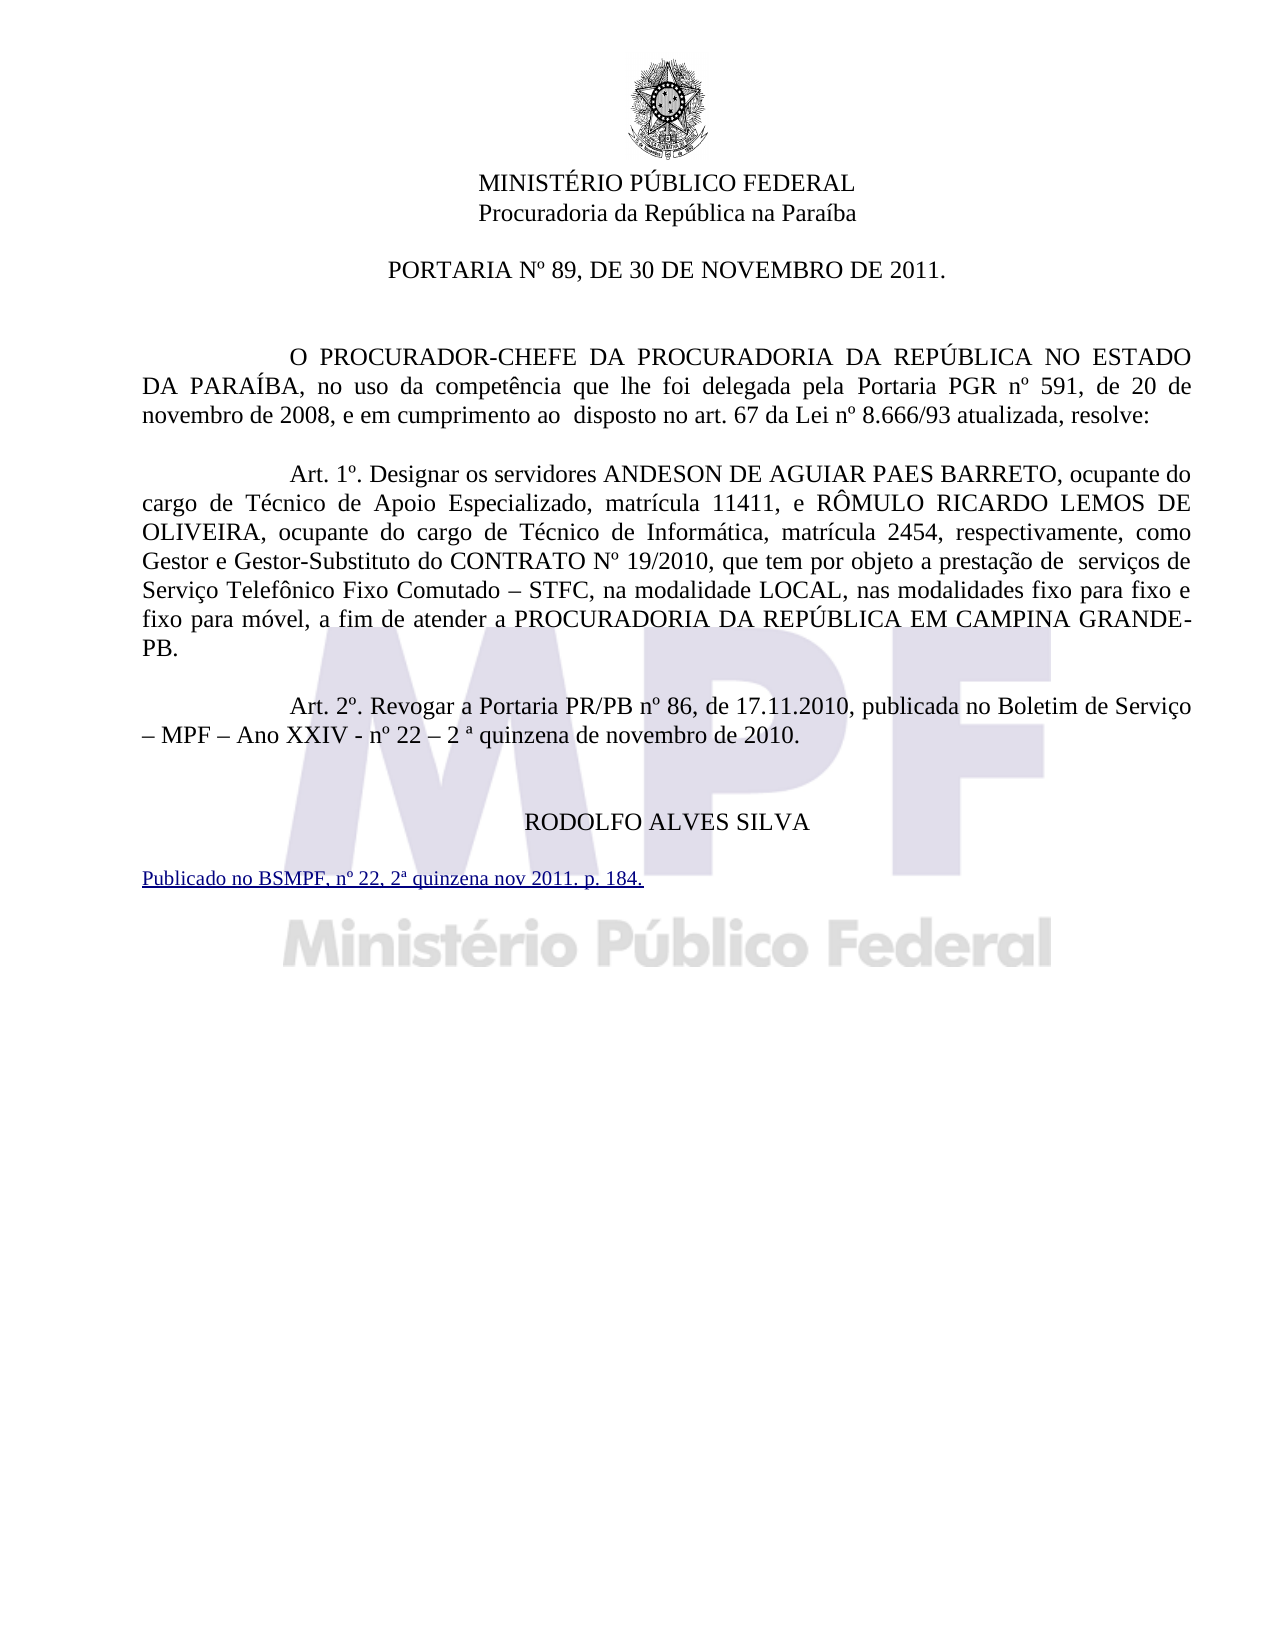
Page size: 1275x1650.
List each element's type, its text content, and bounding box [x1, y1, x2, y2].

picture [283, 662, 1051, 691]
picture [283, 749, 1051, 807]
text RODOLFO ALVES SILVA [142, 807, 1192, 836]
text Art. 2º. Revogar a Portaria PR/PB nº 86, de 17.11.2010, publicada no Boletim de Serviço – MPF – Ano XXIV - nº 22 – 2 ª quinzena de novembro de 2010. [142, 691, 1192, 749]
picture [283, 889, 1051, 967]
picture [625, 52, 709, 160]
text Art. 1º. Designar os servidores ANDESON DE AGUIAR PAES BARRETO, ocupante do cargo de Técnico de Apoio Especializado, matrícula 11411, e RÔMULO RICARDO LEMOS DE OLIVEIRA, ocupante do cargo de Técnico de Informática, matrícula 2454, respectivamente, como Gestor e Gestor-Substituto do CONTRATO Nº 19/2010, que tem por objeto a prestação de serviços de Serviço Telefônico Fixo Comutado – STFC, na modalidade LOCAL, nas modalidades fixo para fixo e fixo para móvel, a fim de atender a PROCURADORIA DA REPÚBLICA EM CAMPINA GRANDE-PB. [142, 458, 1192, 662]
picture [283, 836, 1051, 865]
text PORTARIA Nº 89, DE 30 DE NOVEMBRO DE 2011. [142, 255, 1192, 284]
text O PROCURADOR-CHEFE DA PROCURADORIA DA REPÚBLICA NO ESTADO DA PARAÍBA, no uso da competência que lhe foi delegada pela Portaria PGR nº 591, de 20 de novembro de 2008, e em cumprimento ao disposto no art. 67 da Lei nº 8.666/93 atualizada, resolve: [142, 342, 1192, 429]
text MINISTÉRIO PÚBLICO FEDERAL [142, 168, 1192, 197]
text Procuradoria da República na Paraíba [142, 197, 1192, 226]
text Publicado no BSMPF, nº 22, 2ª quinzena nov 2011. p. 184. [142, 865, 1192, 889]
